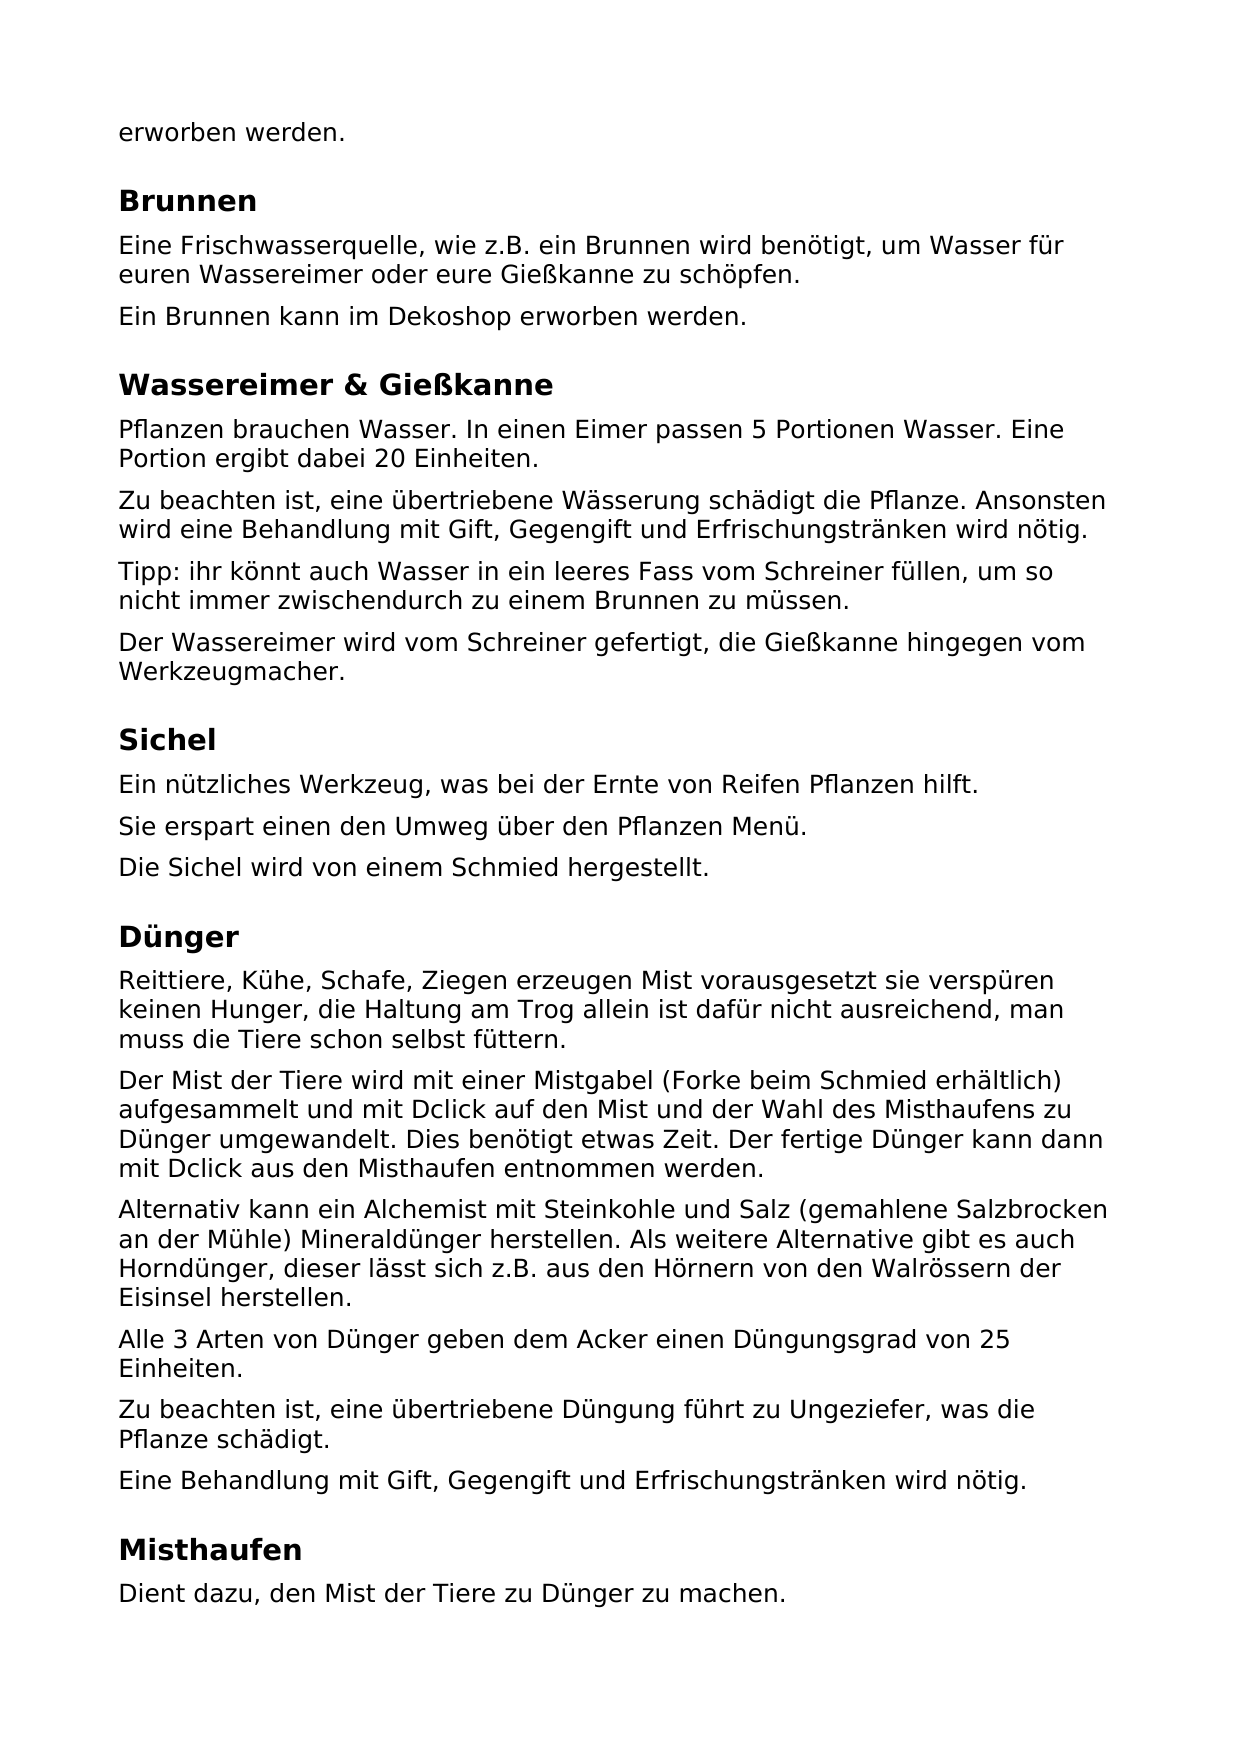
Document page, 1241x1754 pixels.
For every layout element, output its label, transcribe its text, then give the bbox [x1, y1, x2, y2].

text Ein Brunnen kann im Dekoshop erworben werden. [118, 302, 1122, 331]
text Eine Frischwasserquelle, wie z.B. ein Brunnen wird benötigt, um Wasser für euren Wassereimer oder eure Gießkanne zu schöpfen. [118, 231, 1122, 289]
text Zu beachten ist, eine übertriebene Wässerung schädigt die Pflanze. Ansonsten wird eine Behandlung mit Gift, Gegengift und Erfrischungstränken wird nötig. [118, 486, 1122, 544]
text Alle 3 Arten von Dünger geben dem Acker einen Düngungsgrad von 25 Einheiten. [118, 1325, 1122, 1383]
subtitle Wassereimer & Gießkanne [118, 369, 1122, 403]
text Tipp: ihr könnt auch Wasser in ein leeres Fass vom Schreiner füllen, um so nicht immer zwischendurch zu einem Brunnen zu müssen. [118, 557, 1122, 615]
text Ein nützliches Werkzeug, was bei der Ernte von Reifen Pflanzen hilft. [118, 770, 1122, 799]
text Sie erspart einen den Umweg über den Pflanzen Menü. [118, 812, 1122, 841]
text Der Wassereimer wird vom Schreiner gefertigt, die Gießkanne hingegen vom Werkzeugmacher. [118, 628, 1122, 686]
text Der Mist der Tiere wird mit einer Mistgabel (Forke beim Schmied erhältlich) aufgesammelt und mit Dclick auf den Mist und der Wahl des Misthaufens zu Dünger umgewandelt. Dies benötigt etwas Zeit. Der fertige Dünger kann dann mit Dclick aus den Misthaufen entnommen werden. [118, 1066, 1122, 1183]
text Dient dazu, den Mist der Tiere zu Dünger zu machen. [118, 1579, 1122, 1609]
text erworben werden. [118, 118, 1122, 147]
subtitle Brunnen [118, 185, 1122, 219]
subtitle Sichel [118, 723, 1122, 757]
subtitle Dünger [118, 920, 1122, 954]
subtitle Misthaufen [118, 1533, 1122, 1567]
text Pflanzen brauchen Wasser. In einen Eimer passen 5 Portionen Wasser. Eine Portion ergibt dabei 20 Einheiten. [118, 415, 1122, 473]
text Eine Behandlung mit Gift, Gegengift und Erfrischungstränken wird nötig. [118, 1466, 1122, 1496]
text Zu beachten ist, eine übertriebene Düngung führt zu Ungeziefer, was die Pflanze schädigt. [118, 1396, 1122, 1454]
text Alternativ kann ein Alchemist mit Steinkohle und Salz (gemahlene Salzbrocken an der Mühle) Mineraldünger herstellen. Als weitere Alternative gibt es auch Horndünger, dieser lässt sich z.B. aus den Hörnern von den Walrössern der Eisinsel herstellen. [118, 1196, 1122, 1312]
text Die Sichel wird von einem Schmied hergestellt. [118, 853, 1122, 882]
text Reittiere, Kühe, Schafe, Ziegen erzeugen Mist vorausgesetzt sie verspüren keinen Hunger, die Haltung am Trog allein ist dafür nicht ausreichend, man muss die Tiere schon selbst füttern. [118, 966, 1122, 1054]
